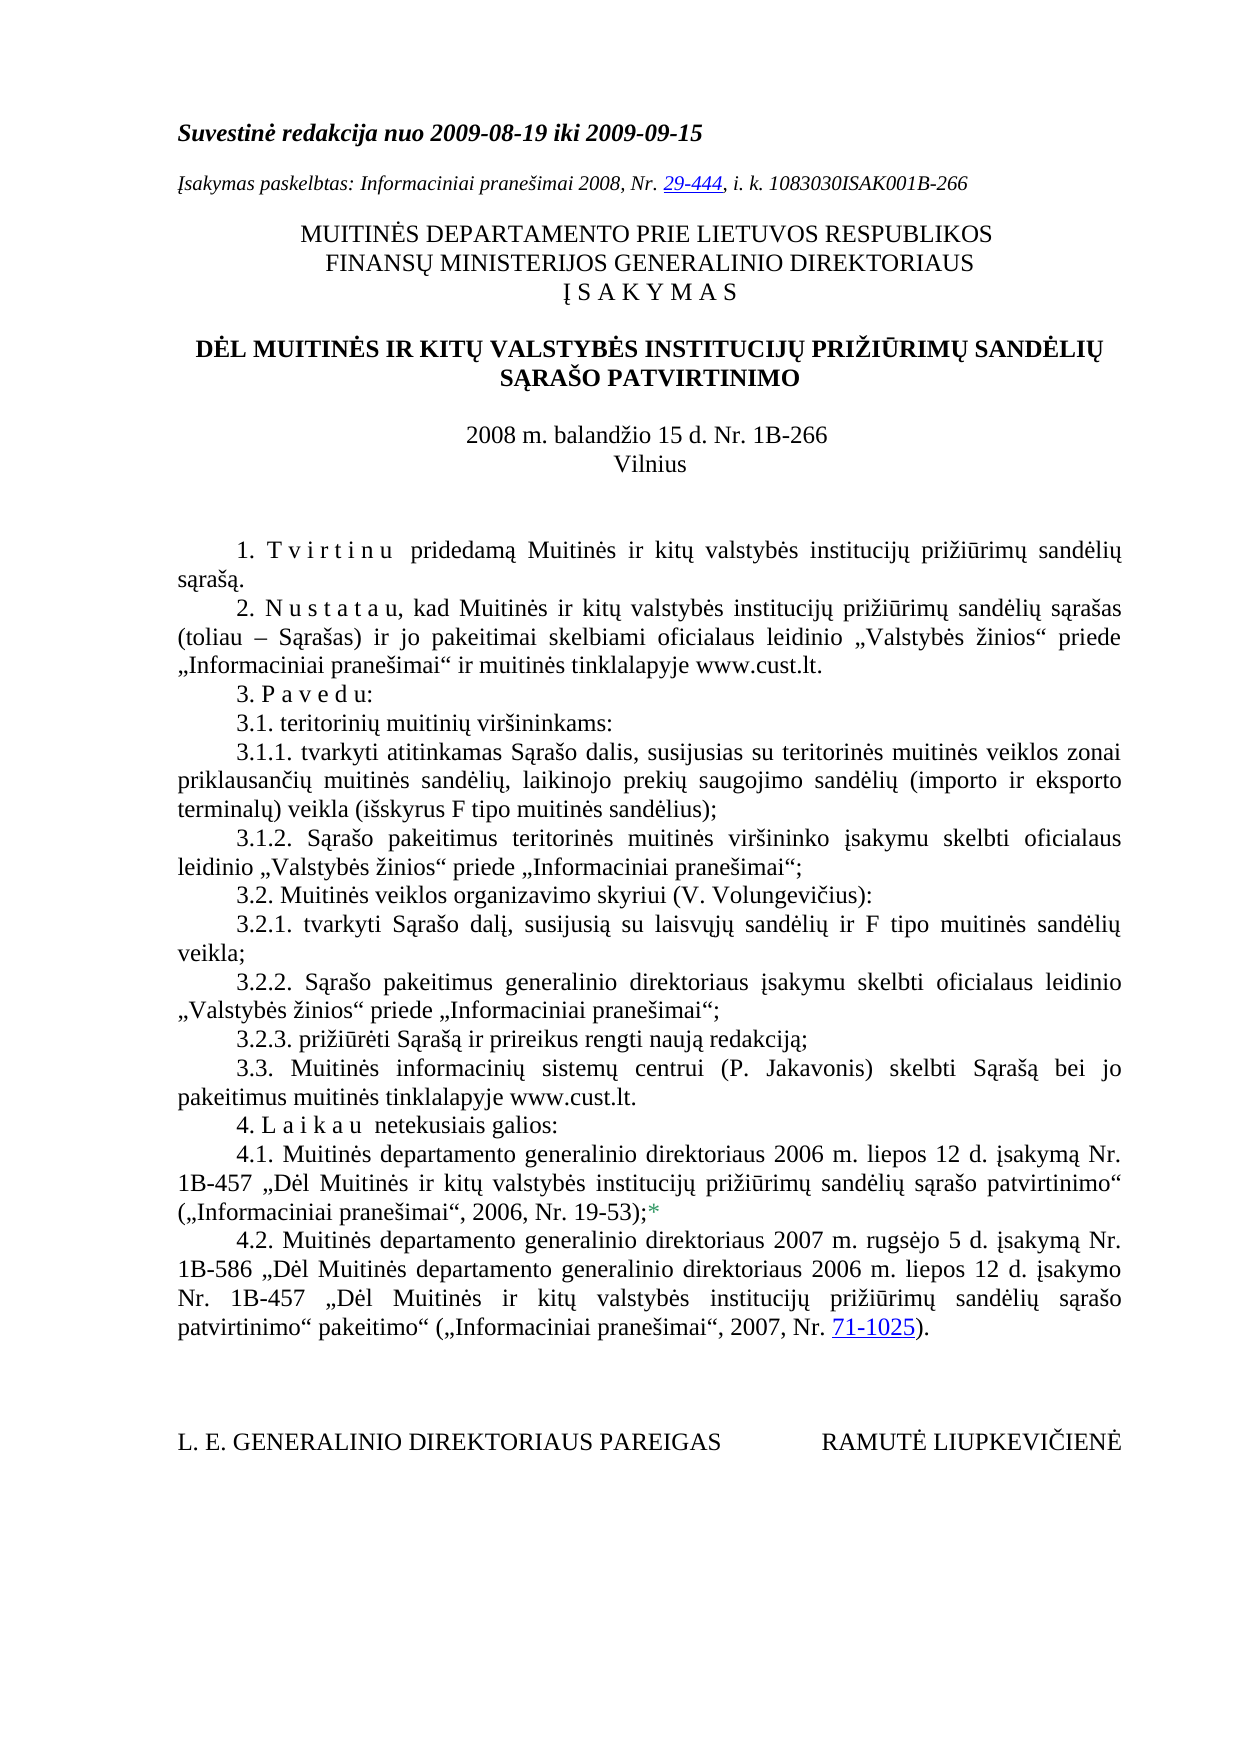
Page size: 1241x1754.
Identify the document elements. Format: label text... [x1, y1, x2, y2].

text 3.1.1. tvarkyti atitinkamas Sąrašo dalis, susijusias su teritorinės muitinės veiklos zonai priklausančių muitinės sandėlių, laikinojo prekių saugojimo sandėlių (importo ir eksporto terminalų) veikla (išskyrus F tipo muitinės sandėlius); [177, 737, 1122, 823]
text ĮSAKYMAS [177, 277, 1122, 305]
text 2008 m. balandžio 15 d. Nr. 1B-266 [177, 420, 1122, 449]
text DĖL MUITINĖS IR KITŲ VALSTYBĖS INSTITUCIJŲ PRIŽIŪRIMŲ SANDĖLIŲ SĄRAŠO PATVIRTINIMO [177, 334, 1122, 392]
text 3.2. Muitinės veiklos organizavimo skyriui (V. Volungevičius): [177, 880, 1122, 909]
text 4. Laikau netekusiais galios: [177, 1110, 1122, 1139]
text 3.2.2. Sąrašo pakeitimus generalinio direktoriaus įsakymu skelbti oficialaus leidinio „Valstybės žinios“ priede „Informaciniai pranešimai“; [177, 967, 1122, 1024]
text 3.2.1. tvarkyti Sąrašo dalį, susijusią su laisvųjų sandėlių ir F tipo muitinės sandėlių veikla; [177, 909, 1122, 967]
text 1. Tvirtinu pridedamą Muitinės ir kitų valstybės institucijų prižiūrimų sandėlių sąrašą. [177, 535, 1122, 593]
text Vilnius [177, 449, 1122, 478]
text 4.2. Muitinės departamento generalinio direktoriaus 2007 m. rugsėjo 5 d. įsakymą Nr. 1B-586 „Dėl Muitinės departamento generalinio direktoriaus 2006 m. liepos 12 d. įsakymo Nr. 1B-457 „Dėl Muitinės ir kitų valstybės institucijų prižiūrimų sandėlių sąrašo patvirtinimo“ pakeitimo“ („Informaciniai pranešimai“, 2007, Nr. 71-1025). [177, 1225, 1122, 1340]
text Suvestinė redakcija nuo 2009-08-19 iki 2009-09-15 [177, 118, 1122, 147]
text 4.1. Muitinės departamento generalinio direktoriaus 2006 m. liepos 12 d. įsakymą Nr. 1B-457 „Dėl Muitinės ir kitų valstybės institucijų prižiūrimų sandėlių sąrašo patvirtinimo“ („Informaciniai pranešimai“, 2006, Nr. 19-53);* [177, 1139, 1122, 1225]
text 3. Pavedu: [177, 679, 1122, 708]
text 3.3. Muitinės informacinių sistemų centrui (P. Jakavonis) skelbti Sąrašą bei jo pakeitimus muitinės tinklalapyje www.cust.lt. [177, 1053, 1122, 1110]
text MUITINĖS DEPARTAMENTO PRIE LIETUVOS RESPUBLIKOS FINANSŲ MINISTERIJOS GENERALINIO DIREKTORIAUS [177, 219, 1122, 277]
text 3.1. teritorinių muitinių viršininkams: [177, 708, 1122, 737]
text 2. Nustatau, kad Muitinės ir kitų valstybės institucijų prižiūrimų sandėlių sąrašas (toliau – Sąrašas) ir jo pakeitimai skelbiami oficialaus leidinio „Valstybės žinios“ priede „Informaciniai pranešimai“ ir muitinės tinklalapyje www.cust.lt. [177, 593, 1122, 679]
text Įsakymas paskelbtas: Informaciniai pranešimai 2008, Nr. 29-444, i. k. 1083030ISAK001B-266 [177, 171, 1122, 195]
text L. E. GENERALINIO DIREKTORIAUS PAREIGAS RAMUTĖ LIUPKEVIČIENĖ [177, 1427, 1122, 1455]
text 3.1.2. Sąrašo pakeitimus teritorinės muitinės viršininko įsakymu skelbti oficialaus leidinio „Valstybės žinios“ priede „Informaciniai pranešimai“; [177, 823, 1122, 880]
text 3.2.3. prižiūrėti Sąrašą ir prireikus rengti naują redakciją; [177, 1024, 1122, 1053]
